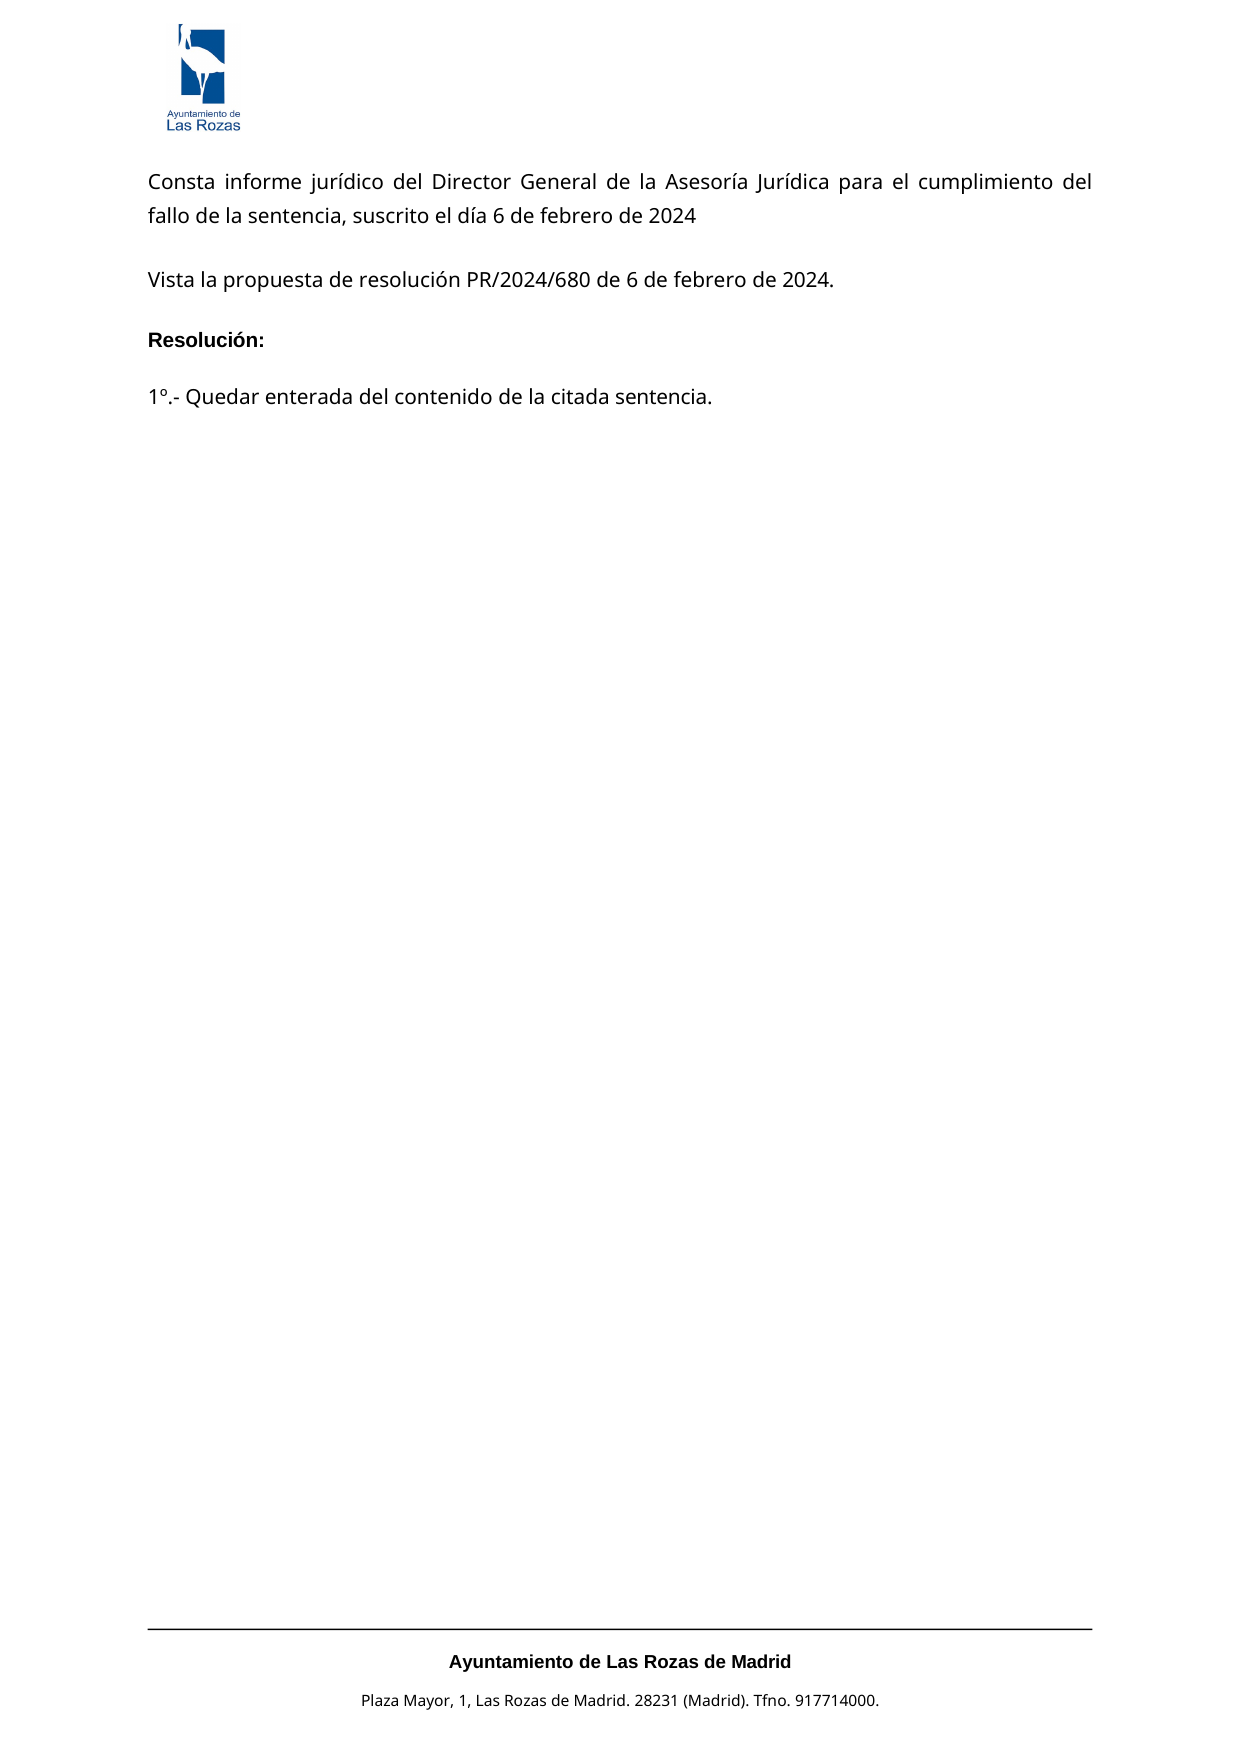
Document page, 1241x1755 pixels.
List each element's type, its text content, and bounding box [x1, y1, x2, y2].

text Vista la propuesta de resolución PR/2024/680 de 6 de febrero de 2024. [148, 265, 1143, 293]
text 1º.- Quedar enterada del contenido de la citada sentencia. [148, 382, 1143, 411]
subtitle Resolución: [148, 328, 1143, 352]
text Consta informe jurídico del Director General de la Asesoría Jurídica para el cumplimiento del fallo de la sentencia, suscrito el día 6 de febrero de 2024 [148, 167, 1093, 230]
